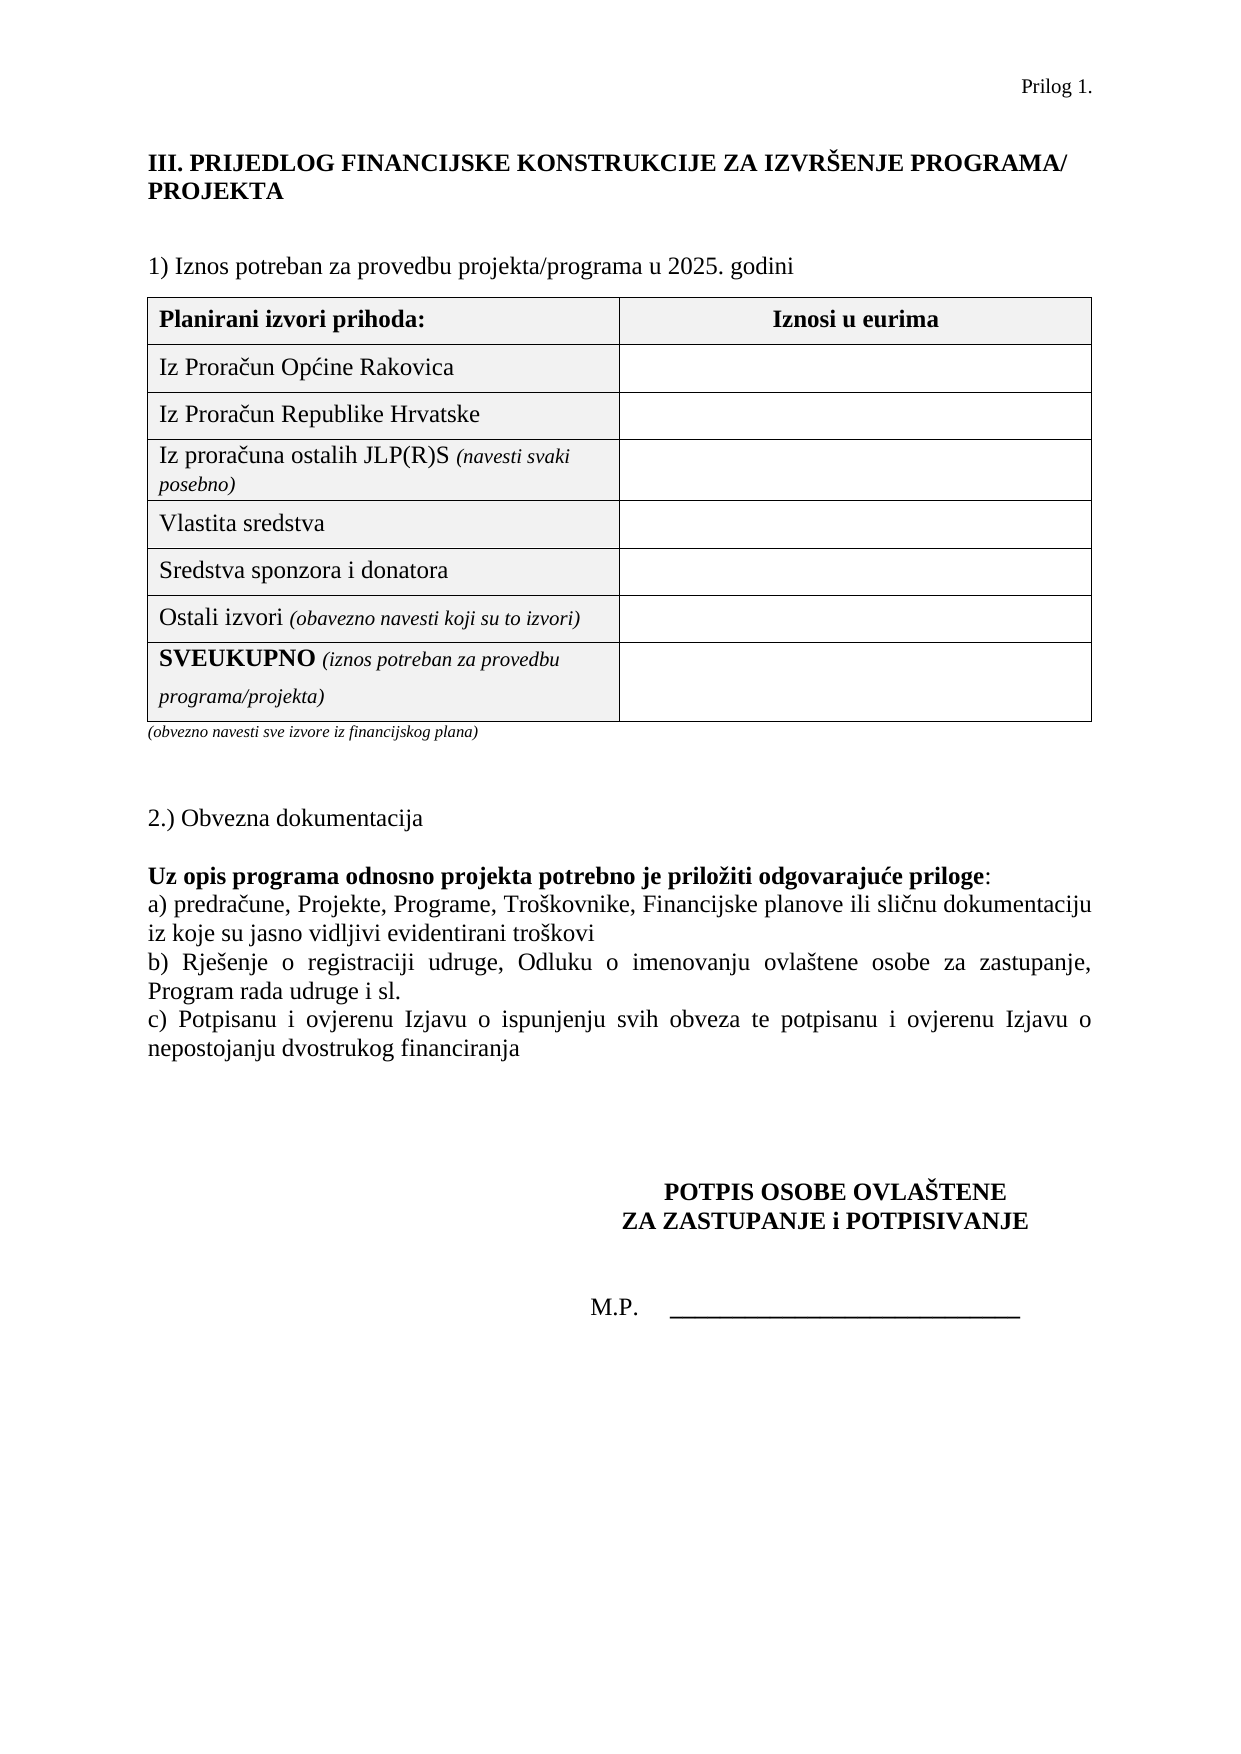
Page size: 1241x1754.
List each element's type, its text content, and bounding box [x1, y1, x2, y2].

text III. PRIJEDLOG FINANCIJSKE KONSTRUKCIJE ZA IZVRŠENJE PROGRAMA/ PROJEKTA [148, 148, 1093, 205]
text 1) Iznos potreban za provedbu projekta/programa u 2025. godini [148, 251, 1093, 280]
table_cell [620, 501, 1091, 547]
text 2.) Obvezna dokumentacija [148, 803, 1093, 832]
table_cell [620, 549, 1091, 595]
text (obvezno navesti sve izvore iz financijskog plana) [148, 722, 1093, 741]
table_cell Ostali izvori (obavezno navesti koji su to izvori) [148, 596, 619, 642]
text ZA ZASTUPANJE i POTPISIVANJE [148, 1206, 1093, 1234]
table_header Iznosi u eurima [620, 298, 1091, 344]
table_cell SVEUKUPNO (iznos potreban za provedbu programa/projekta) [148, 643, 619, 721]
table_cell [620, 643, 1091, 721]
text a) predračune, Projekte, Programe, Troškovnike, Financijske planove ili sličnu dokumentaciju iz koje su jasno vidljivi evidentirani troškovi [148, 889, 1093, 947]
table_cell [620, 596, 1091, 642]
table_cell Vlastita sredstva [148, 501, 619, 547]
text POTPIS OSOBE OVLAŠTENE [148, 1177, 1093, 1206]
table_header Planirani izvori prihoda: [148, 298, 619, 344]
table_cell Iz Proračun Općine Rakovica [148, 345, 619, 392]
text b) Rješenje o registraciji udruge, Odluku o imenovanju ovlaštene osobe za zastupanje, Program rada udruge i sl. [148, 947, 1093, 1004]
table_cell [620, 345, 1091, 392]
table_cell Sredstva sponzora i donatora [148, 549, 619, 595]
text c) Potpisanu i ovjerenu Izjavu o ispunjenju svih obveza te potpisanu i ovjerenu Izjavu o nepostojanju dvostrukog financiranja [148, 1004, 1093, 1062]
table_cell [620, 440, 1091, 500]
table_cell Iz proračuna ostalih JLP(R)S (navesti svaki posebno) [148, 440, 619, 500]
table_cell [620, 393, 1091, 439]
text Uz opis programa odnosno projekta potrebno je priložiti odgovarajuće priloge: [148, 861, 1093, 889]
text M.P. ____________________________ [148, 1292, 1093, 1321]
table_cell Iz Proračun Republike Hrvatske [148, 393, 619, 439]
